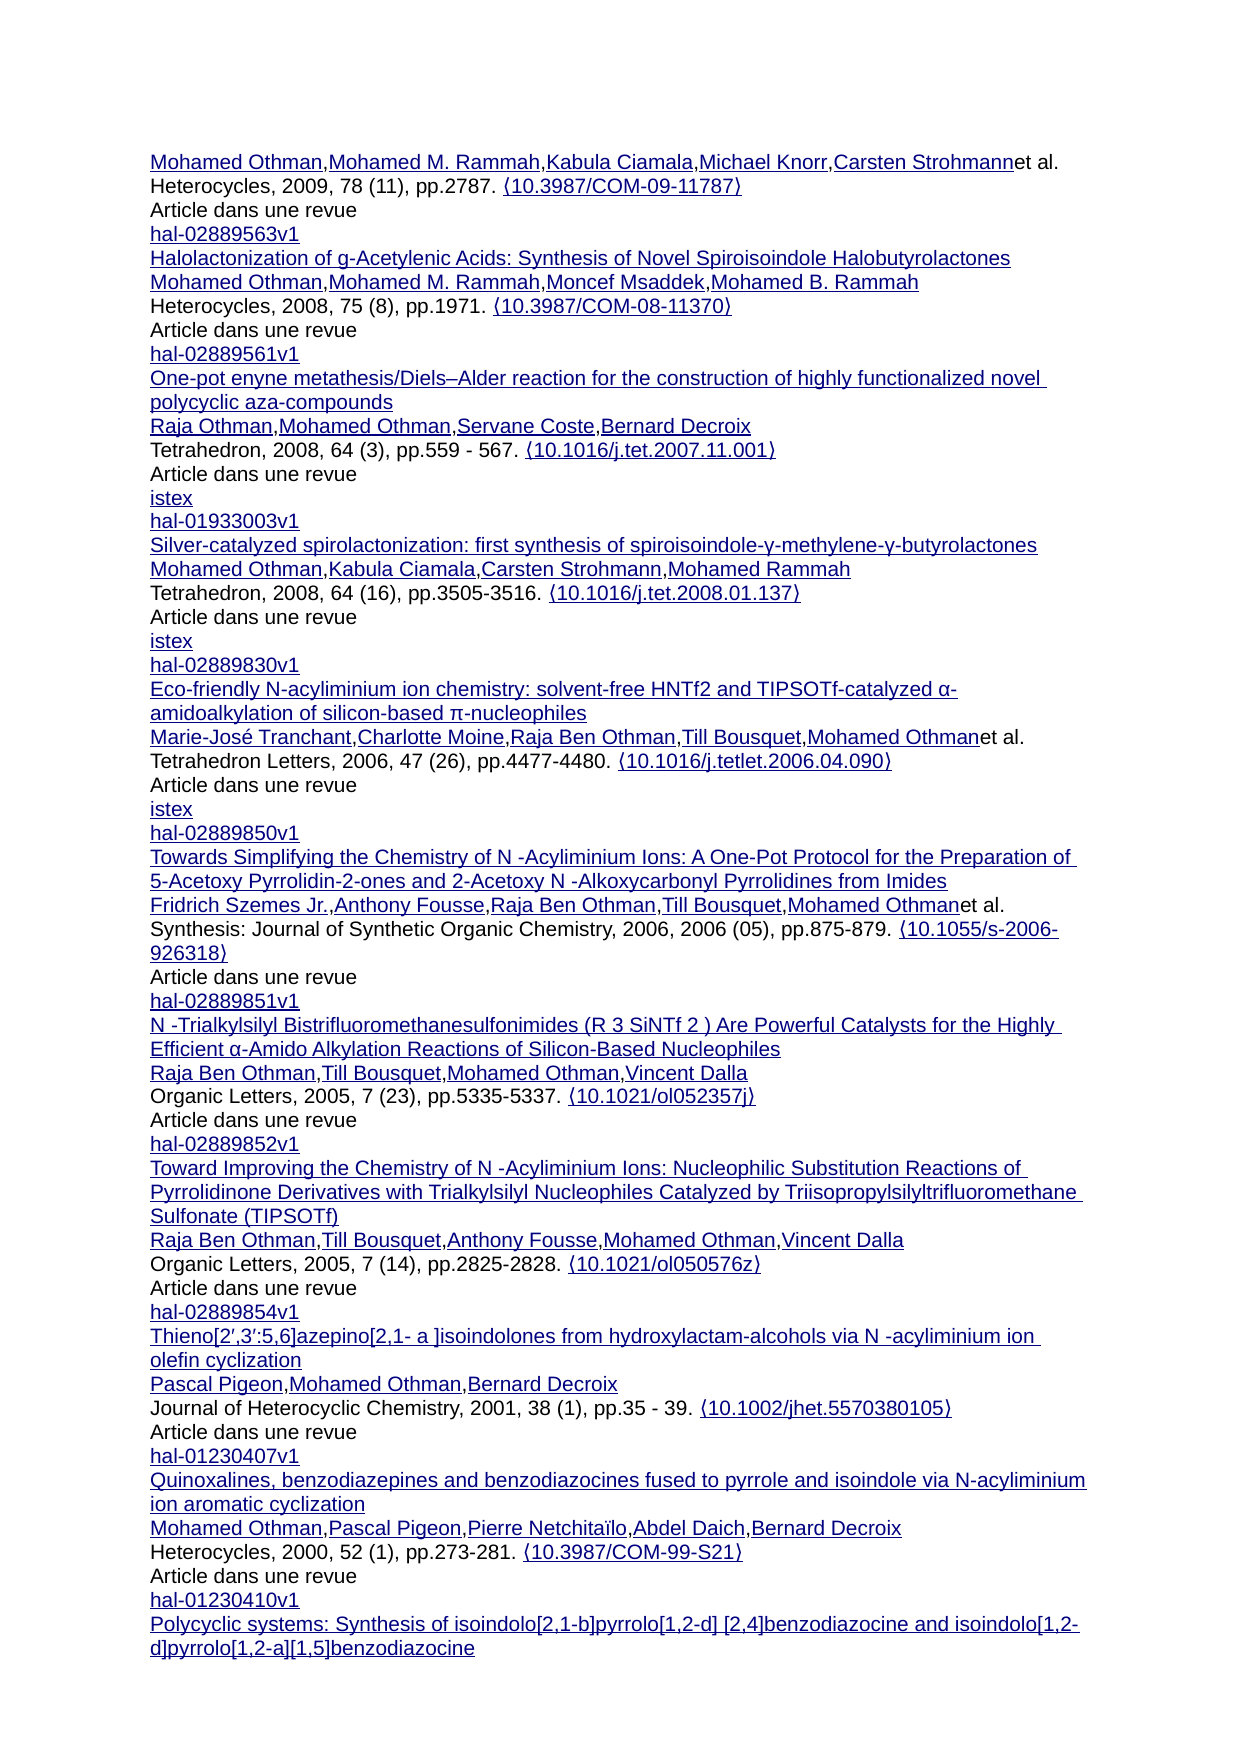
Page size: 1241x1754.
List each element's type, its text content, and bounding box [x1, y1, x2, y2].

table_cell Quinoxalines, benzodiazepines and benzodiazocines fused to pyrrole and isoindole via N-acyliminium ion aromatic cyclization Mohamed Othman,Pascal Pigeon,Pierre Netchitaïlo,Abdel Daich,Bernard Decroix Heterocycles, 2000, 52 (1), pp.273-281. ⟨10.3987/COM-99-S21⟩ Article dans une revue hal-01230410v1 [150, 1468, 1090, 1611]
table_cell N -Trialkylsilyl Bistrifluoromethanesulfonimides (R 3 SiNTf 2 ) Are Powerful Catalysts for the Highly Efficient α-Amido Alkylation Reactions of Silicon-Based Nucleophiles Raja Ben Othman,Till Bousquet,Mohamed Othman,Vincent Dalla Organic Letters, 2005, 7 (23), pp.5335-5337. ⟨10.1021/ol052357j⟩ Article dans une revue hal-02889852v1 [150, 1013, 1090, 1156]
table_cell Thieno[2′,3′:5,6]azepino[2,1- a ]isoindolones from hydroxylactam-alcohols via N -acyliminium ion olefin cyclization Pascal Pigeon,Mohamed Othman,Bernard Decroix Journal of Heterocyclic Chemistry, 2001, 38 (1), pp.35 - 39. ⟨10.1002/jhet.5570380105⟩ Article dans une revue hal-01230407v1 [150, 1324, 1090, 1468]
table_cell One-pot enyne metathesis/Diels–Alder reaction for the construction of highly functionalized novel polycyclic aza-compounds Raja Othman,Mohamed Othman,Servane Coste,Bernard Decroix Tetrahedron, 2008, 64 (3), pp.559 - 567. ⟨10.1016/j.tet.2007.11.001⟩ Article dans une revue istex hal-01933003v1 [150, 366, 1090, 533]
table_cell Towards Simplifying the Chemistry of N -Acyliminium Ions: A One-Pot Protocol for the Preparation of 5-Acetoxy Pyrrolidin-2-ones and 2-Acetoxy N -Alkoxycarbonyl Pyrrolidines from Imides Fridrich Szemes Jr.,Anthony Fousse,Raja Ben Othman,Till Bousquet,Mohamed Othmanet al. Synthesis: Journal of Synthetic Organic Chemistry, 2006, 2006 (05), pp.875-879. ⟨10.1055/s-2006-926318⟩ Article dans une revue hal-02889851v1 [150, 845, 1090, 1012]
table_cell Silver-catalyzed spirolactonization: first synthesis of spiroisoindole-γ-methylene-γ-butyrolactones Mohamed Othman,Kabula Ciamala,Carsten Strohmann,Mohamed Rammah Tetrahedron, 2008, 64 (16), pp.3505-3516. ⟨10.1016/j.tet.2008.01.137⟩ Article dans une revue istex hal-02889830v1 [150, 533, 1090, 677]
table_cell Eco-friendly N-acyliminium ion chemistry: solvent-free HNTf2 and TIPSOTf-catalyzed α-amidoalkylation of silicon-based π-nucleophiles Marie-José Tranchant,Charlotte Moine,Raja Ben Othman,Till Bousquet,Mohamed Othmanet al. Tetrahedron Letters, 2006, 47 (26), pp.4477-4480. ⟨10.1016/j.tetlet.2006.04.090⟩ Article dans une revue istex hal-02889850v1 [150, 677, 1090, 845]
table_cell Toward Improving the Chemistry of N -Acyliminium Ions: Nucleophilic Substitution Reactions of Pyrrolidinone Derivatives with Trialkylsilyl Nucleophiles Catalyzed by Triisopropylsilyltrifluoromethane Sulfonate (TIPSOTf) Raja Ben Othman,Till Bousquet,Anthony Fousse,Mohamed Othman,Vincent Dalla Organic Letters, 2005, 7 (14), pp.2825-2828. ⟨10.1021/ol050576z⟩ Article dans une revue hal-02889854v1 [150, 1156, 1090, 1324]
table_cell Mohamed Othman,Mohamed M. Rammah,Kabula Ciamala,Michael Knorr,Carsten Strohmannet al. Heterocycles, 2009, 78 (11), pp.2787. ⟨10.3987/COM-09-11787⟩ Article dans une revue hal-02889563v1 [150, 150, 1090, 246]
table_cell Polycyclic systems: Synthesis of isoindolo[2,1-b]pyrrolo[1,2-d] [2,4]benzodiazocine and isoindolo[1,2-d]pyrrolo[1,2-a][1,5]benzodiazocine [150, 1611, 1090, 1659]
table_cell Halolactonization of g-Acetylenic Acids: Synthesis of Novel Spiroisoindole Halobutyrolactones Mohamed Othman,Mohamed M. Rammah,Moncef Msaddek,Mohamed B. Rammah Heterocycles, 2008, 75 (8), pp.1971. ⟨10.3987/COM-08-11370⟩ Article dans une revue hal-02889561v1 [150, 246, 1090, 366]
